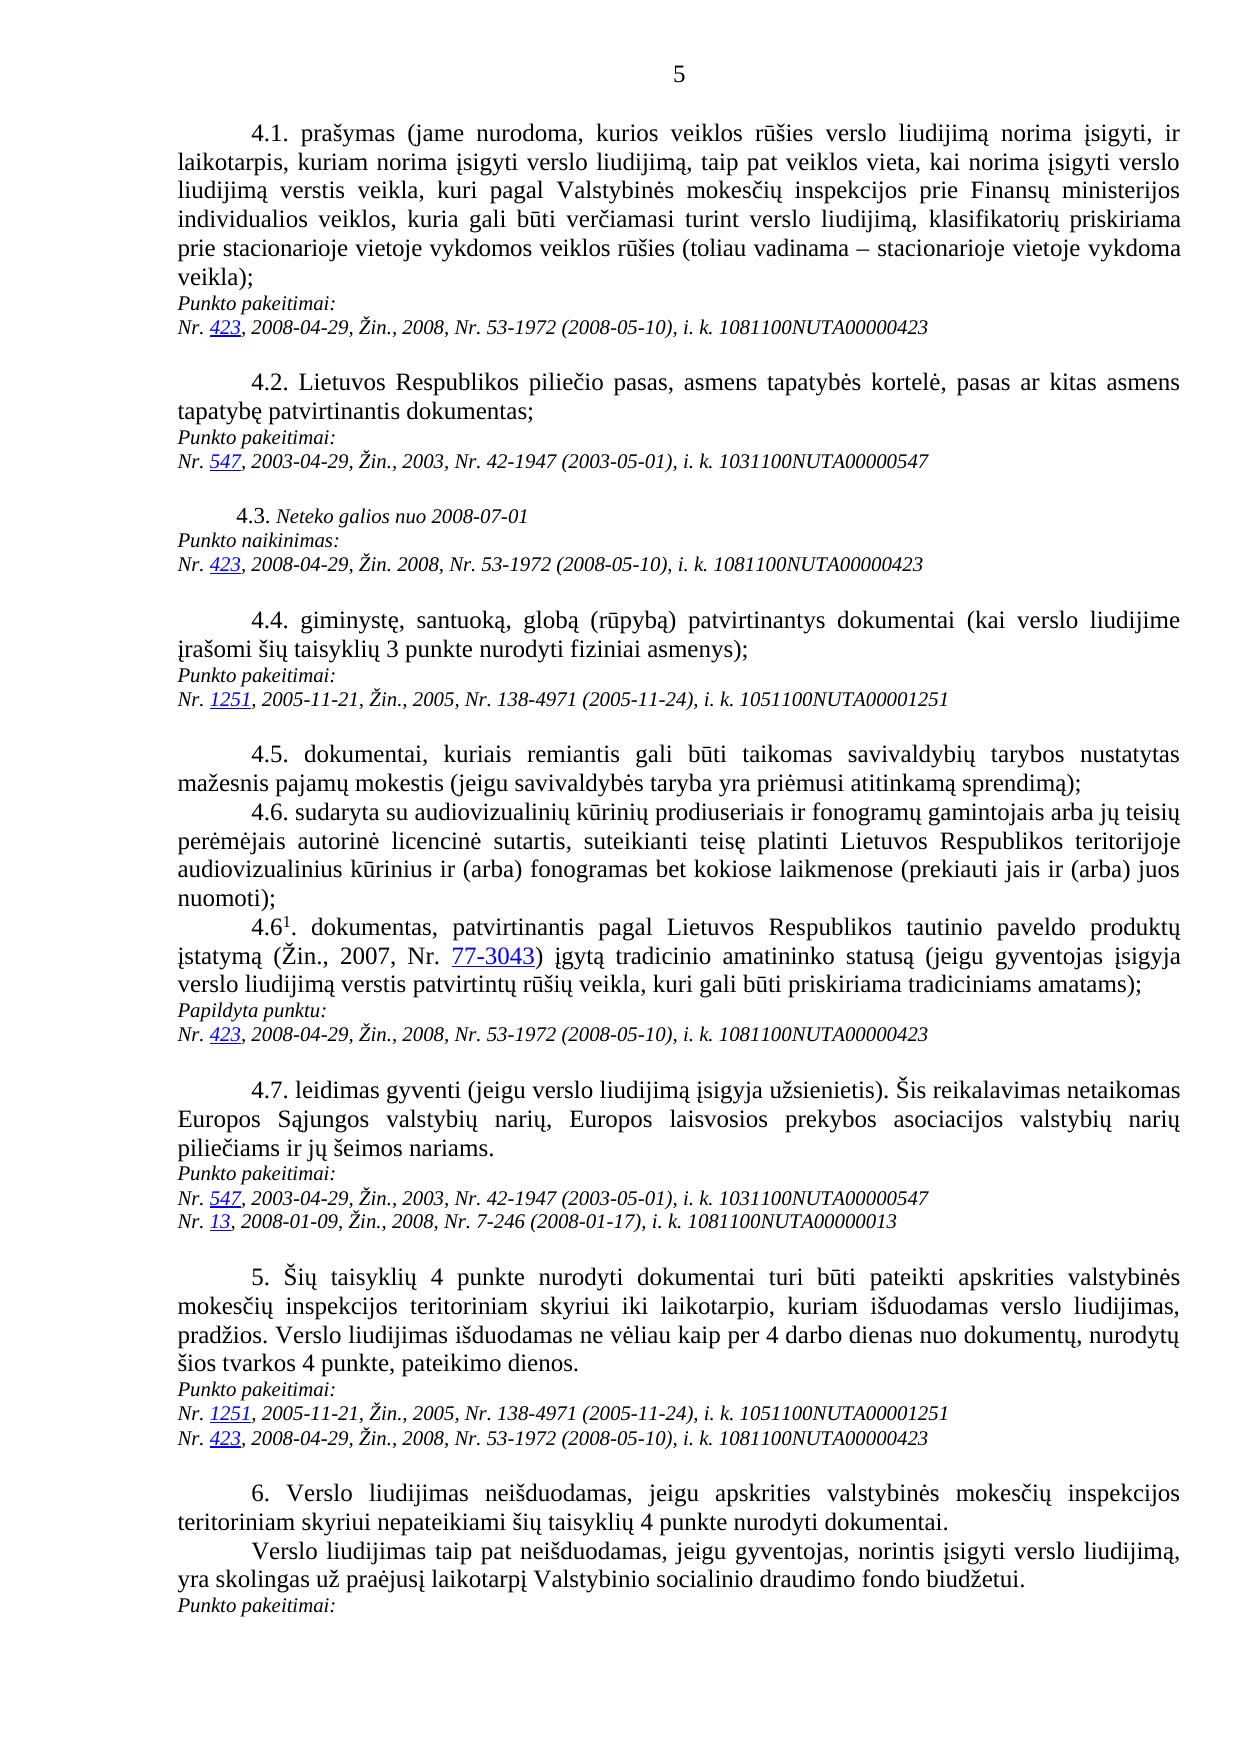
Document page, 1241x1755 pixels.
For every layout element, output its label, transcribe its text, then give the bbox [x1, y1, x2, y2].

text 4.7. leidimas gyventi (jeigu verslo liudijimą įsigyja užsienietis). Šis reikalavimas netaikomas Europos Sąjungos valstybių narių, Europos laisvosios prekybos asociacijos valstybių narių piliečiams ir jų šeimos nariams. [177, 1075, 1181, 1161]
text 4.61. dokumentas, patvirtinantis pagal Lietuvos Respublikos tautinio paveldo produktų įstatymą (Žin., 2007, Nr. 77-3043) įgytą tradicinio amatininko statusą (jeigu gyventojas įsigyja verslo liudijimą verstis patvirtintų rūšių veikla, kuri gali būti priskiriama tradiciniams amatams); [177, 912, 1181, 998]
text Nr. 547, 2003-04-29, Žin., 2003, Nr. 42-1947 (2003-05-01), i. k. 1031100NUTA00000547 [177, 449, 1181, 473]
text Punkto naikinimas: [177, 528, 1181, 552]
text 4.5. dokumentai, kuriais remiantis gali būti taikomas savivaldybių tarybos nustatytas mažesnis pajamų mokestis (jeigu savivaldybės taryba yra priėmusi atitinkamą sprendimą); [177, 739, 1181, 797]
text Punkto pakeitimai: [177, 1377, 1181, 1401]
text Nr. 1251, 2005-11-21, Žin., 2005, Nr. 138-4971 (2005-11-24), i. k. 1051100NUTA00001251 [177, 687, 1181, 711]
text Papildyta punktu: [177, 998, 1181, 1022]
text Punkto pakeitimai: [177, 663, 1181, 687]
text Nr. 547, 2003-04-29, Žin., 2003, Nr. 42-1947 (2003-05-01), i. k. 1031100NUTA00000547 [177, 1185, 1181, 1209]
text Nr. 423, 2008-04-29, Žin. 2008, Nr. 53-1972 (2008-05-10), i. k. 1081100NUTA00000423 [177, 552, 1181, 576]
text 4.4. giminystę, santuoką, globą (rūpybą) patvirtinantys dokumentai (kai verslo liudijime įrašomi šių taisyklių 3 punkte nurodyti fiziniai asmenys); [177, 605, 1181, 663]
text Punkto pakeitimai: [177, 1161, 1181, 1185]
text 4.1. prašymas (jame nurodoma, kurios veiklos rūšies verslo liudijimą norima įsigyti, ir laikotarpis, kuriam norima įsigyti verslo liudijimą, taip pat veiklos vieta, kai norima įsigyti verslo liudijimą verstis veikla, kuri pagal Valstybinės mokesčių inspekcijos prie Finansų ministerijos individualios veiklos, kuria gali būti verčiamasi turint verslo liudijimą, klasifikatorių priskiriama prie stacionarioje vietoje vykdomos veiklos rūšies (toliau vadinama – stacionarioje vietoje vykdoma veikla); [177, 118, 1181, 291]
text Punkto pakeitimai: [177, 291, 1181, 315]
text Nr. 423, 2008-04-29, Žin., 2008, Nr. 53-1972 (2008-05-10), i. k. 1081100NUTA00000423 [177, 1022, 1181, 1046]
text 4.6. sudaryta su audiovizualinių kūrinių prodiuseriais ir fonogramų gamintojais arba jų teisių perėmėjais autorinė licencinė sutartis, suteikianti teisę platinti Lietuvos Respublikos teritorijoje audiovizualinius kūrinius ir (arba) fonogramas bet kokiose laikmenose (prekiauti jais ir (arba) juos nuomoti); [177, 797, 1181, 912]
text 6. Verslo liudijimas neišduodamas, jeigu apskrities valstybinės mokesčių inspekcijos teritoriniam skyriui nepateikiami šių taisyklių 4 punkte nurodyti dokumentai. [177, 1478, 1181, 1536]
text Nr. 423, 2008-04-29, Žin., 2008, Nr. 53-1972 (2008-05-10), i. k. 1081100NUTA00000423 [177, 1425, 1181, 1449]
text Punkto pakeitimai: [177, 1593, 1181, 1617]
text Punkto pakeitimai: [177, 425, 1181, 449]
text 5. Šių taisyklių 4 punkte nurodyti dokumentai turi būti pateikti apskrities valstybinės mokesčių inspekcijos teritoriniam skyriui iki laikotarpio, kuriam išduodamas verslo liudijimas, pradžios. Verslo liudijimas išduodamas ne vėliau kaip per 4 darbo dienas nuo dokumentų, nurodytų šios tvarkos 4 punkte, pateikimo dienos. [177, 1262, 1181, 1377]
text 4.3. Neteko galios nuo 2008-07-01 [177, 502, 1181, 528]
text Nr. 423, 2008-04-29, Žin., 2008, Nr. 53-1972 (2008-05-10), i. k. 1081100NUTA00000423 [177, 315, 1181, 339]
text Nr. 13, 2008-01-09, Žin., 2008, Nr. 7-246 (2008-01-17), i. k. 1081100NUTA00000013 [177, 1209, 1181, 1233]
text Verslo liudijimas taip pat neišduodamas, jeigu gyventojas, norintis įsigyti verslo liudijimą, yra skolingas už praėjusį laikotarpį Valstybinio socialinio draudimo fondo biudžetui. [177, 1536, 1181, 1593]
text 4.2. Lietuvos Respublikos piliečio pasas, asmens tapatybės kortelė, pasas ar kitas asmens tapatybę patvirtinantis dokumentas; [177, 367, 1181, 425]
text Nr. 1251, 2005-11-21, Žin., 2005, Nr. 138-4971 (2005-11-24), i. k. 1051100NUTA00001251 [177, 1401, 1181, 1425]
